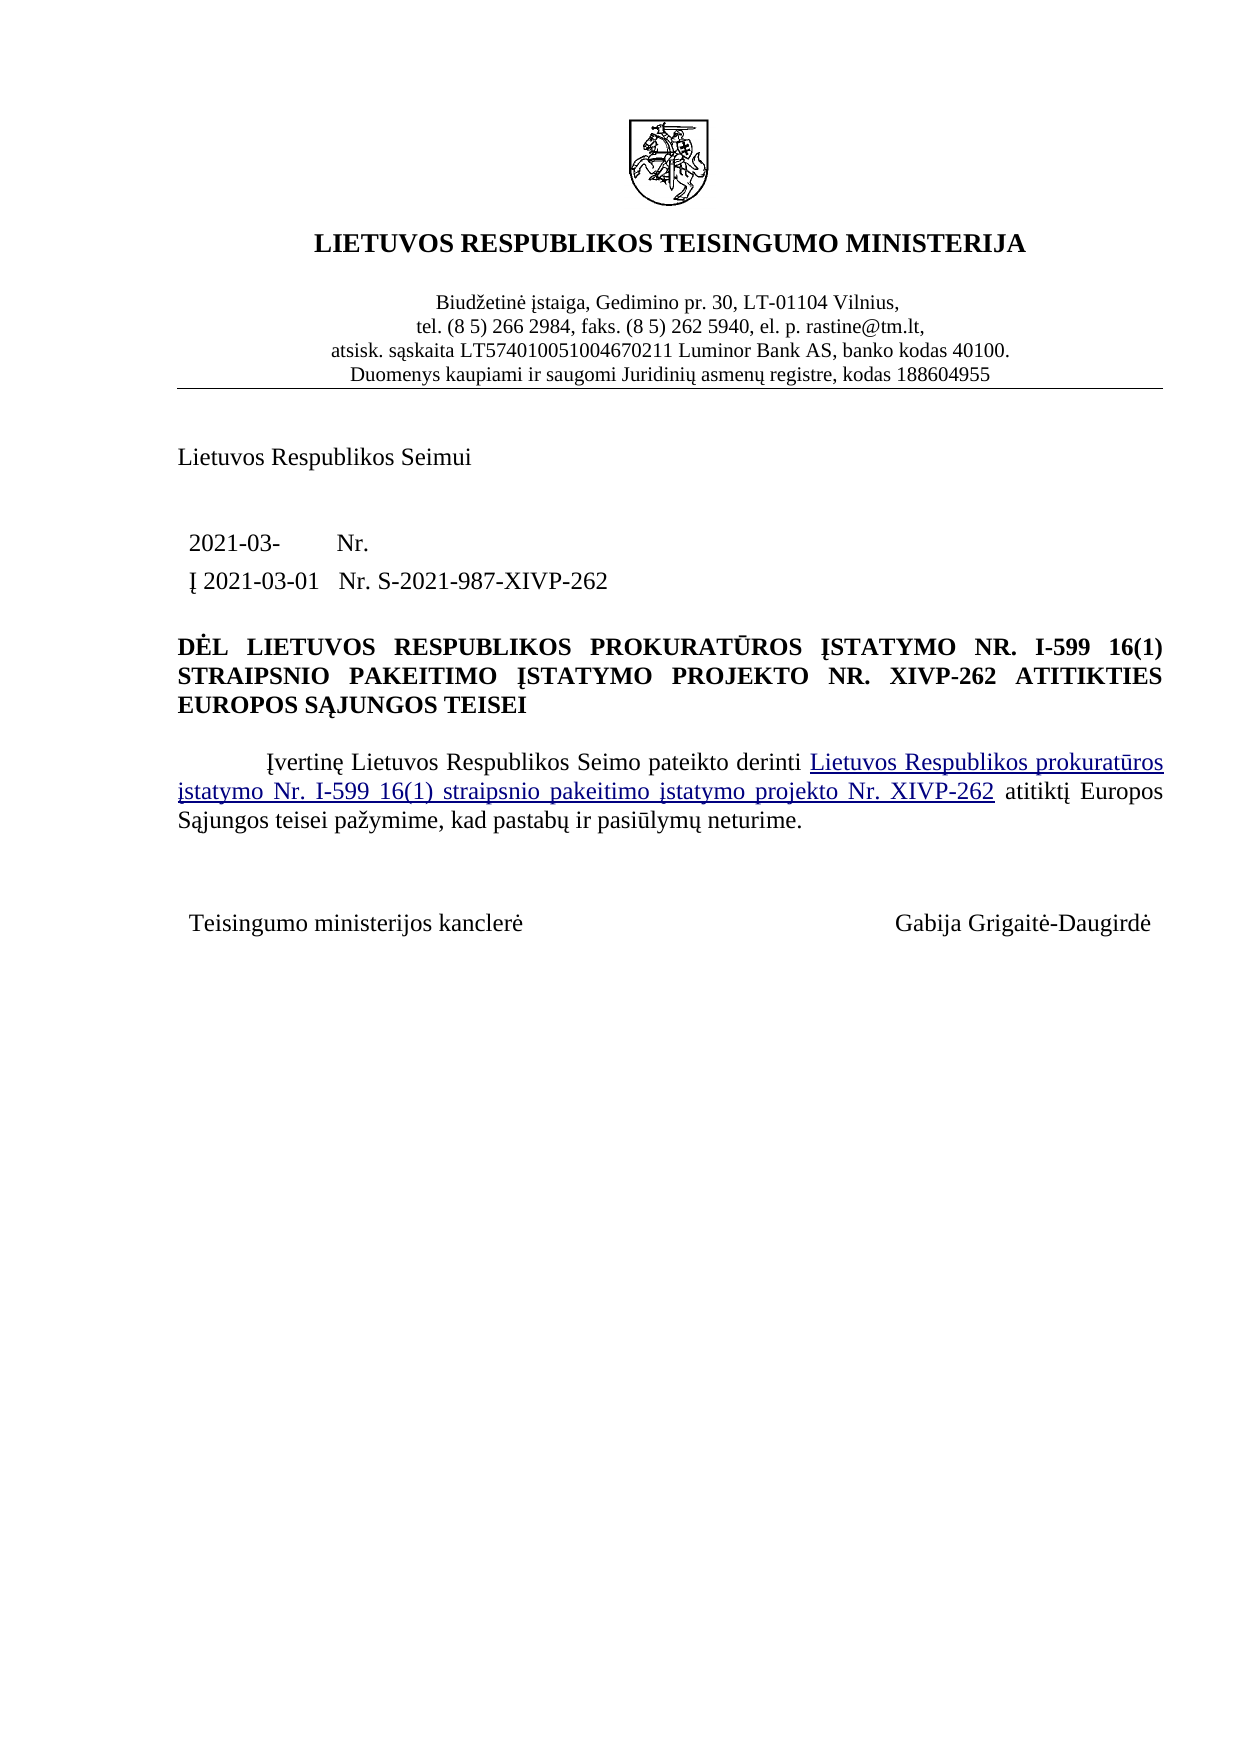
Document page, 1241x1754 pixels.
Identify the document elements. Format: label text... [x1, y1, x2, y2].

text Lietuvos Respublikos Seimui [177, 442, 1130, 471]
text Dėl LIETUVOS RESPUBLIKOS Prokuratūros įstatymo Nr. I-599 16(1) straipsnio pakeitimo įstatymo projekto Nr. XIVP-262 ATITIKTIES EUROPOS SĄJUNGOS TEISEI [177, 632, 1163, 719]
text Įvertinę Lietuvos Respublikos Seimo pateikto derinti Lietuvos Respublikos prokuratūros įstatymo Nr. I-599 16(1) straipsnio pakeitimo įstatymo projekto Nr. XIVP-262 atitiktį Europos Sąjungos teisei pažymime, kad pastabų ir pasiūlymų neturime. [177, 747, 1163, 834]
table_cell Į 2021-03-01 Nr. S-2021-987-XIVP-262 [177, 566, 661, 604]
table_header Teisingumo ministerijos kanclerė [177, 908, 738, 965]
table_header 2021-03- Nr. [177, 528, 661, 566]
table_header Gabija Grigaitė-Daugirdė [738, 908, 1162, 965]
